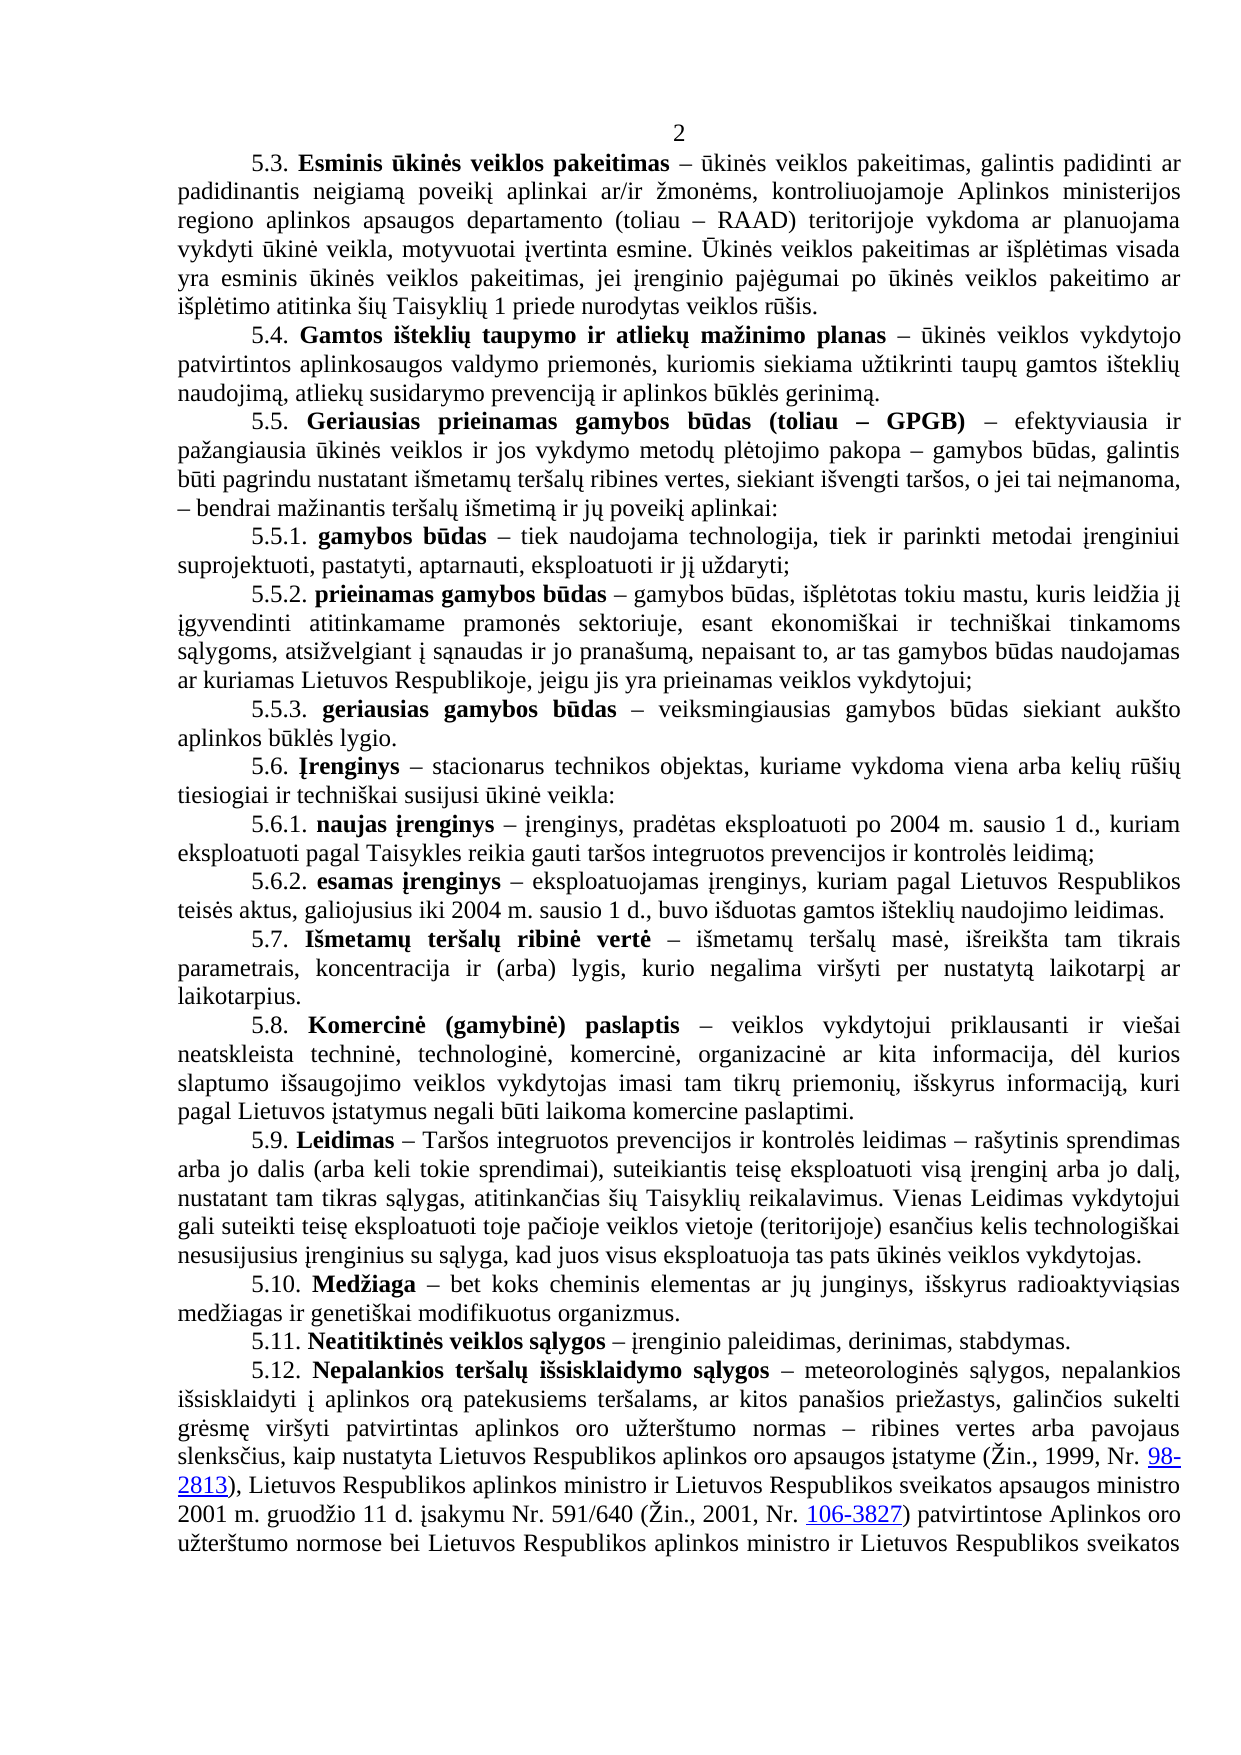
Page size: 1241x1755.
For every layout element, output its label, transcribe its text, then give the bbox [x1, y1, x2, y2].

text 5.8. Komercinė (gamybinė) paslaptis – veiklos vykdytojui priklausanti ir viešai neatskleista techninė, technologinė, komercinė, organizacinė ar kita informacija, dėl kurios slaptumo išsaugojimo veiklos vykdytojas imasi tam tikrų priemonių, išskyrus informaciją, kuri pagal Lietuvos įstatymus negali būti laikoma komercine paslaptimi. [177, 1010, 1181, 1125]
text 5.10. Medžiaga – bet koks cheminis elementas ar jų junginys, išskyrus radioaktyviąsias medžiagas ir genetiškai modifikuotus organizmus. [177, 1269, 1181, 1326]
text 5.5. Geriausias prieinamas gamybos būdas (toliau – GPGB) – efektyviausia ir pažangiausia ūkinės veiklos ir jos vykdymo metodų plėtojimo pakopa – gamybos būdas, galintis būti pagrindu nustatant išmetamų teršalų ribines vertes, siekiant išvengti taršos, o jei tai neįmanoma, – bendrai mažinantis teršalų išmetimą ir jų poveikį aplinkai: [177, 406, 1181, 521]
text 5.6.1. naujas įrenginys – įrenginys, pradėtas eksploatuoti po 2004 m. sausio 1 d., kuriam eksploatuoti pagal Taisykles reikia gauti taršos integruotos prevencijos ir kontrolės leidimą; [177, 809, 1181, 866]
text 5.12. Nepalankios teršalų išsisklaidymo sąlygos – meteorologinės sąlygos, nepalankios išsisklaidyti į aplinkos orą patekusiems teršalams, ar kitos panašios priežastys, galinčios sukelti grėsmę viršyti patvirtintas aplinkos oro užterštumo normas – ribines vertes arba pavojaus slenksčius, kaip nustatyta Lietuvos Respublikos aplinkos oro apsaugos įstatyme (Žin., 1999, Nr. 98-2813), Lietuvos Respublikos aplinkos ministro ir Lietuvos Respublikos sveikatos apsaugos ministro 2001 m. gruodžio 11 d. įsakymu Nr. 591/640 (Žin., 2001, Nr. 106-3827) patvirtintose Aplinkos oro užterštumo normose bei Lietuvos Respublikos aplinkos ministro ir Lietuvos Respublikos sveikatos [177, 1355, 1181, 1556]
text 5.3. Esminis ūkinės veiklos pakeitimas – ūkinės veiklos pakeitimas, galintis padidinti ar padidinantis neigiamą poveikį aplinkai ar/ir žmonėms, kontroliuojamoje Aplinkos ministerijos regiono aplinkos apsaugos departamento (toliau – RAAD) teritorijoje vykdoma ar planuojama vykdyti ūkinė veikla, motyvuotai įvertinta esmine. Ūkinės veiklos pakeitimas ar išplėtimas visada yra esminis ūkinės veiklos pakeitimas, jei įrenginio pajėgumai po ūkinės veiklos pakeitimo ar išplėtimo atitinka šių Taisyklių 1 priede nurodytas veiklos rūšis. [177, 148, 1181, 320]
text 5.4. Gamtos išteklių taupymo ir atliekų mažinimo planas – ūkinės veiklos vykdytojo patvirtintos aplinkosaugos valdymo priemonės, kuriomis siekiama užtikrinti taupų gamtos išteklių naudojimą, atliekų susidarymo prevenciją ir aplinkos būklės gerinimą. [177, 320, 1181, 406]
text 5.5.2. prieinamas gamybos būdas – gamybos būdas, išplėtotas tokiu mastu, kuris leidžia jį įgyvendinti atitinkamame pramonės sektoriuje, esant ekonomiškai ir techniškai tinkamoms sąlygoms, atsižvelgiant į sąnaudas ir jo pranašumą, nepaisant to, ar tas gamybos būdas naudojamas ar kuriamas Lietuvos Respublikoje, jeigu jis yra prieinamas veiklos vykdytojui; [177, 579, 1181, 694]
text 5.9. Leidimas – Taršos integruotos prevencijos ir kontrolės leidimas – rašytinis sprendimas arba jo dalis (arba keli tokie sprendimai), suteikiantis teisę eksploatuoti visą įrenginį arba jo dalį, nustatant tam tikras sąlygas, atitinkančias šių Taisyklių reikalavimus. Vienas Leidimas vykdytojui gali suteikti teisę eksploatuoti toje pačioje veiklos vietoje (teritorijoje) esančius kelis technologiškai nesusijusius įrenginius su sąlyga, kad juos visus eksploatuoja tas pats ūkinės veiklos vykdytojas. [177, 1125, 1181, 1269]
text 5.5.3. geriausias gamybos būdas – veiksmingiausias gamybos būdas siekiant aukšto aplinkos būklės lygio. [177, 694, 1181, 751]
text 5.7. Išmetamų teršalų ribinė vertė – išmetamų teršalų masė, išreikšta tam tikrais parametrais, koncentracija ir (arba) lygis, kurio negalima viršyti per nustatytą laikotarpį ar laikotarpius. [177, 924, 1181, 1010]
text 5.6. Įrenginys – stacionarus technikos objektas, kuriame vykdoma viena arba kelių rūšių tiesiogiai ir techniškai susijusi ūkinė veikla: [177, 751, 1181, 809]
text 5.11. Neatitiktinės veiklos sąlygos – įrenginio paleidimas, derinimas, stabdymas. [177, 1326, 1181, 1355]
text 5.5.1. gamybos būdas – tiek naudojama technologija, tiek ir parinkti metodai įrenginiui suprojektuoti, pastatyti, aptarnauti, eksploatuoti ir jį uždaryti; [177, 521, 1181, 579]
text 5.6.2. esamas įrenginys – eksploatuojamas įrenginys, kuriam pagal Lietuvos Respublikos teisės aktus, galiojusius iki 2004 m. sausio 1 d., buvo išduotas gamtos išteklių naudojimo leidimas. [177, 866, 1181, 924]
